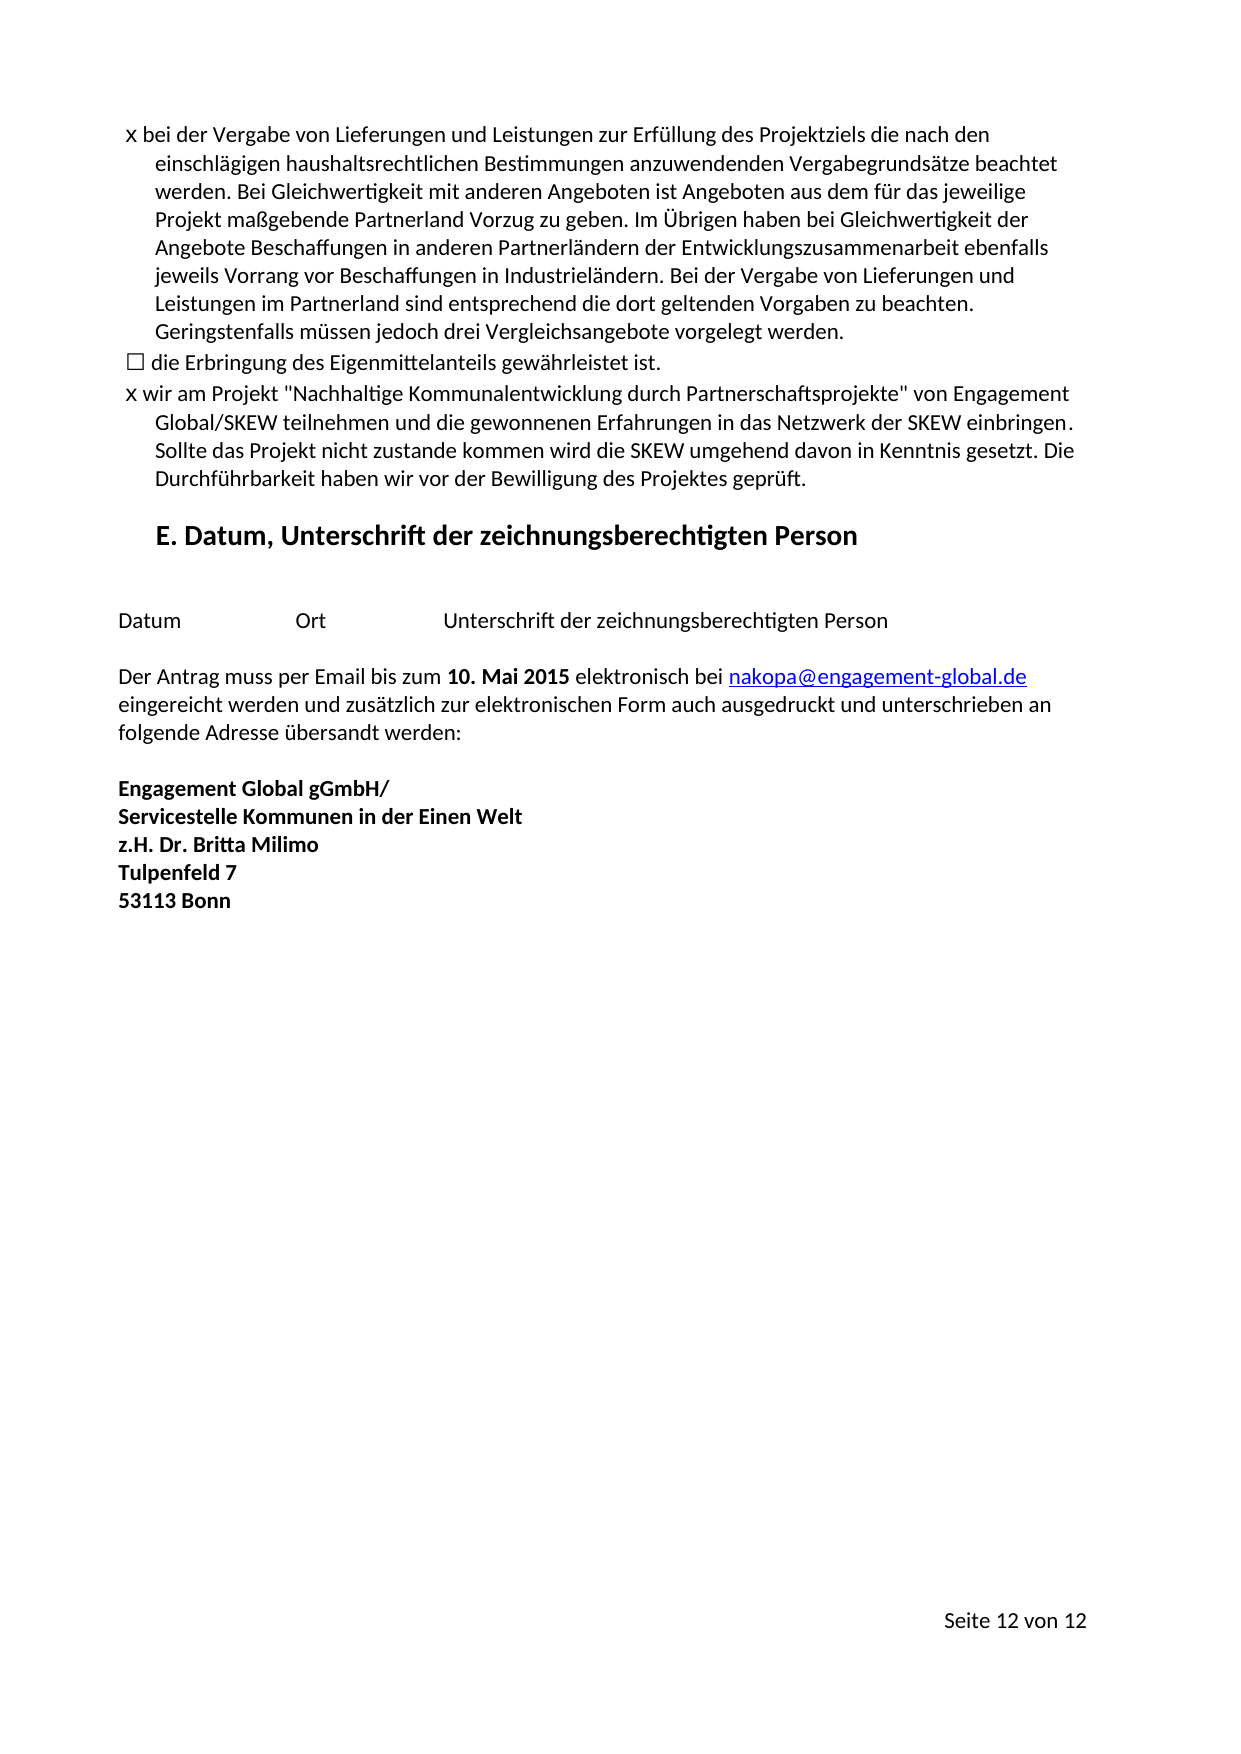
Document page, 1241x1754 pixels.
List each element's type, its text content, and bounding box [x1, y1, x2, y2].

text x bei der Vergabe von Lieferungen und Leistungen zur Erfüllung des Projektziels die nach den einschlägigen haushaltsrechtlichen Bestimmungen anzuwendenden Vergabegrundsätze beachtet werden. Bei Gleichwertigkeit mit anderen Angeboten ist Angeboten aus dem für das jeweilige Projekt maßgebende Partnerland Vorzug zu geben. Im Übrigen haben bei Gleichwertigkeit der Angebote Beschaffungen in anderen Partnerländern der Entwicklungszusammenarbeit ebenfalls jeweils Vorrang vor Beschaffungen in Industrieländern. Bei der Vergabe von Lieferungen und Leistungen im Partnerland sind entsprechend die dort geltenden Vorgaben zu beachten. Geringstenfalls müssen jedoch drei Vergleichsangebote vorgelegt werden. [125, 118, 1087, 346]
text Der Antrag muss per Email bis zum 10. Mai 2015 elektronisch bei nakopa@engagement-global.de eingereicht werden und zusätzlich zur elektronischen Form auch ausgedruckt und unterschrieben an folgende Adresse übersandt werden: [118, 662, 1087, 746]
text 53113 Bonn [118, 886, 1087, 914]
text Engagement Global gGmbH/ Servicestelle Kommunen in der Einen Welt z.H. Dr. Britta Milimo [118, 746, 1087, 858]
subtitle E. Datum, Unterschrift der zeichnungsberechtigten Person [156, 517, 1087, 553]
text ☐ die Erbringung des Eigenmittelanteils gewährleistet ist. [125, 346, 1087, 377]
text x wir am Projekt "Nachhaltige Kommunalentwicklung durch Partnerschaftsprojekte" von Engagement Global/SKEW teilnehmen und die gewonnenen Erfahrungen in das Netzwerk der SKEW einbringen. Sollte das Projekt nicht zustande kommen wird die SKEW umgehend davon in Kenntnis gesetzt. Die Durchführbarkeit haben wir vor der Bewilligung des Projektes geprüft. [125, 377, 1087, 492]
text Datum Ort Unterschrift der zeichnungsberechtigten Person [118, 606, 1087, 634]
text Tulpenfeld 7 [118, 858, 1087, 886]
